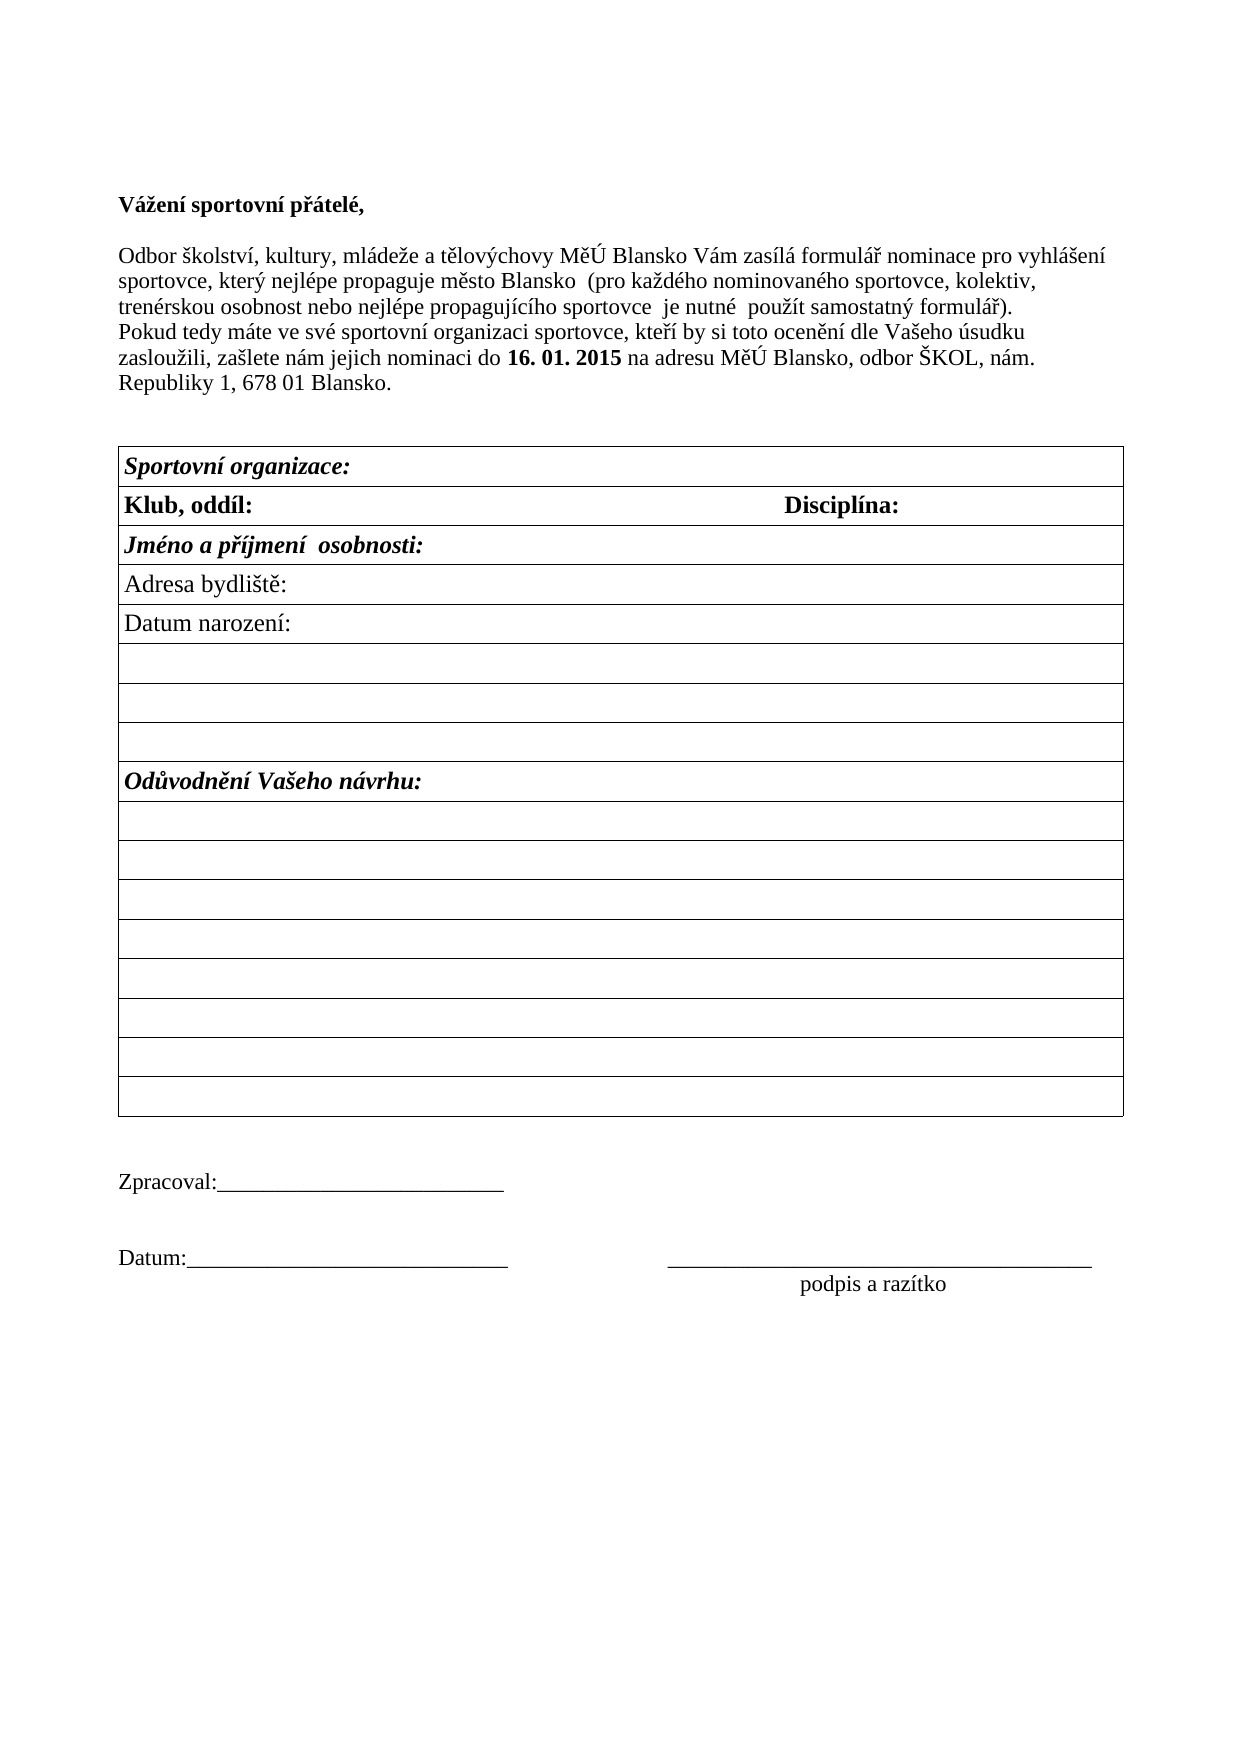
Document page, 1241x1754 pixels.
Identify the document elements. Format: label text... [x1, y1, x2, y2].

table_cell Adresa bydliště: [119, 565, 1123, 604]
text Datum:____________________________ _____________________________________ [118, 1245, 1122, 1271]
table_cell [119, 1077, 1123, 1116]
table_cell Odůvodnění Vašeho návrhu: [119, 762, 1123, 801]
table_cell [119, 841, 1123, 879]
table_cell Klub, oddíl: Disciplína: [119, 487, 1123, 525]
text Pokud tedy máte ve své sportovní organizaci sportovce, kteří by si toto ocenění dle Vašeho úsudku zasloužili, zašlete nám jejich nominaci do 16. 01. 2015 na adresu MěÚ Blansko, odbor ŠKOL, nám. Republiky 1, 678 01 Blansko. [118, 319, 1122, 395]
text podpis a razítko [118, 1271, 1122, 1296]
table_cell [119, 1038, 1123, 1076]
table_header Sportovní organizace: [119, 447, 1123, 486]
table_cell [119, 723, 1123, 761]
table_cell [119, 959, 1123, 997]
table_cell [119, 999, 1123, 1037]
text Zpracoval:_________________________ [118, 1169, 1122, 1194]
table_cell [119, 920, 1123, 958]
table_cell [119, 802, 1123, 840]
table_cell [119, 644, 1123, 682]
text Odbor školství, kultury, mládeže a tělovýchovy MěÚ Blansko Vám zasílá formulář nominace pro vyhlášení sportovce, který nejlépe propaguje město Blansko (pro každého nominovaného sportovce, kolektiv, trenérskou osobnost nebo nejlépe propagujícího sportovce je nutné použít samostatný formulář). [118, 243, 1122, 319]
table_cell [119, 880, 1123, 919]
table_cell Datum narození: [119, 605, 1123, 643]
table_cell [119, 684, 1123, 722]
text Vážení sportovní přátelé, [118, 192, 1122, 217]
table_cell Jméno a příjmení osobnosti: [119, 526, 1123, 564]
